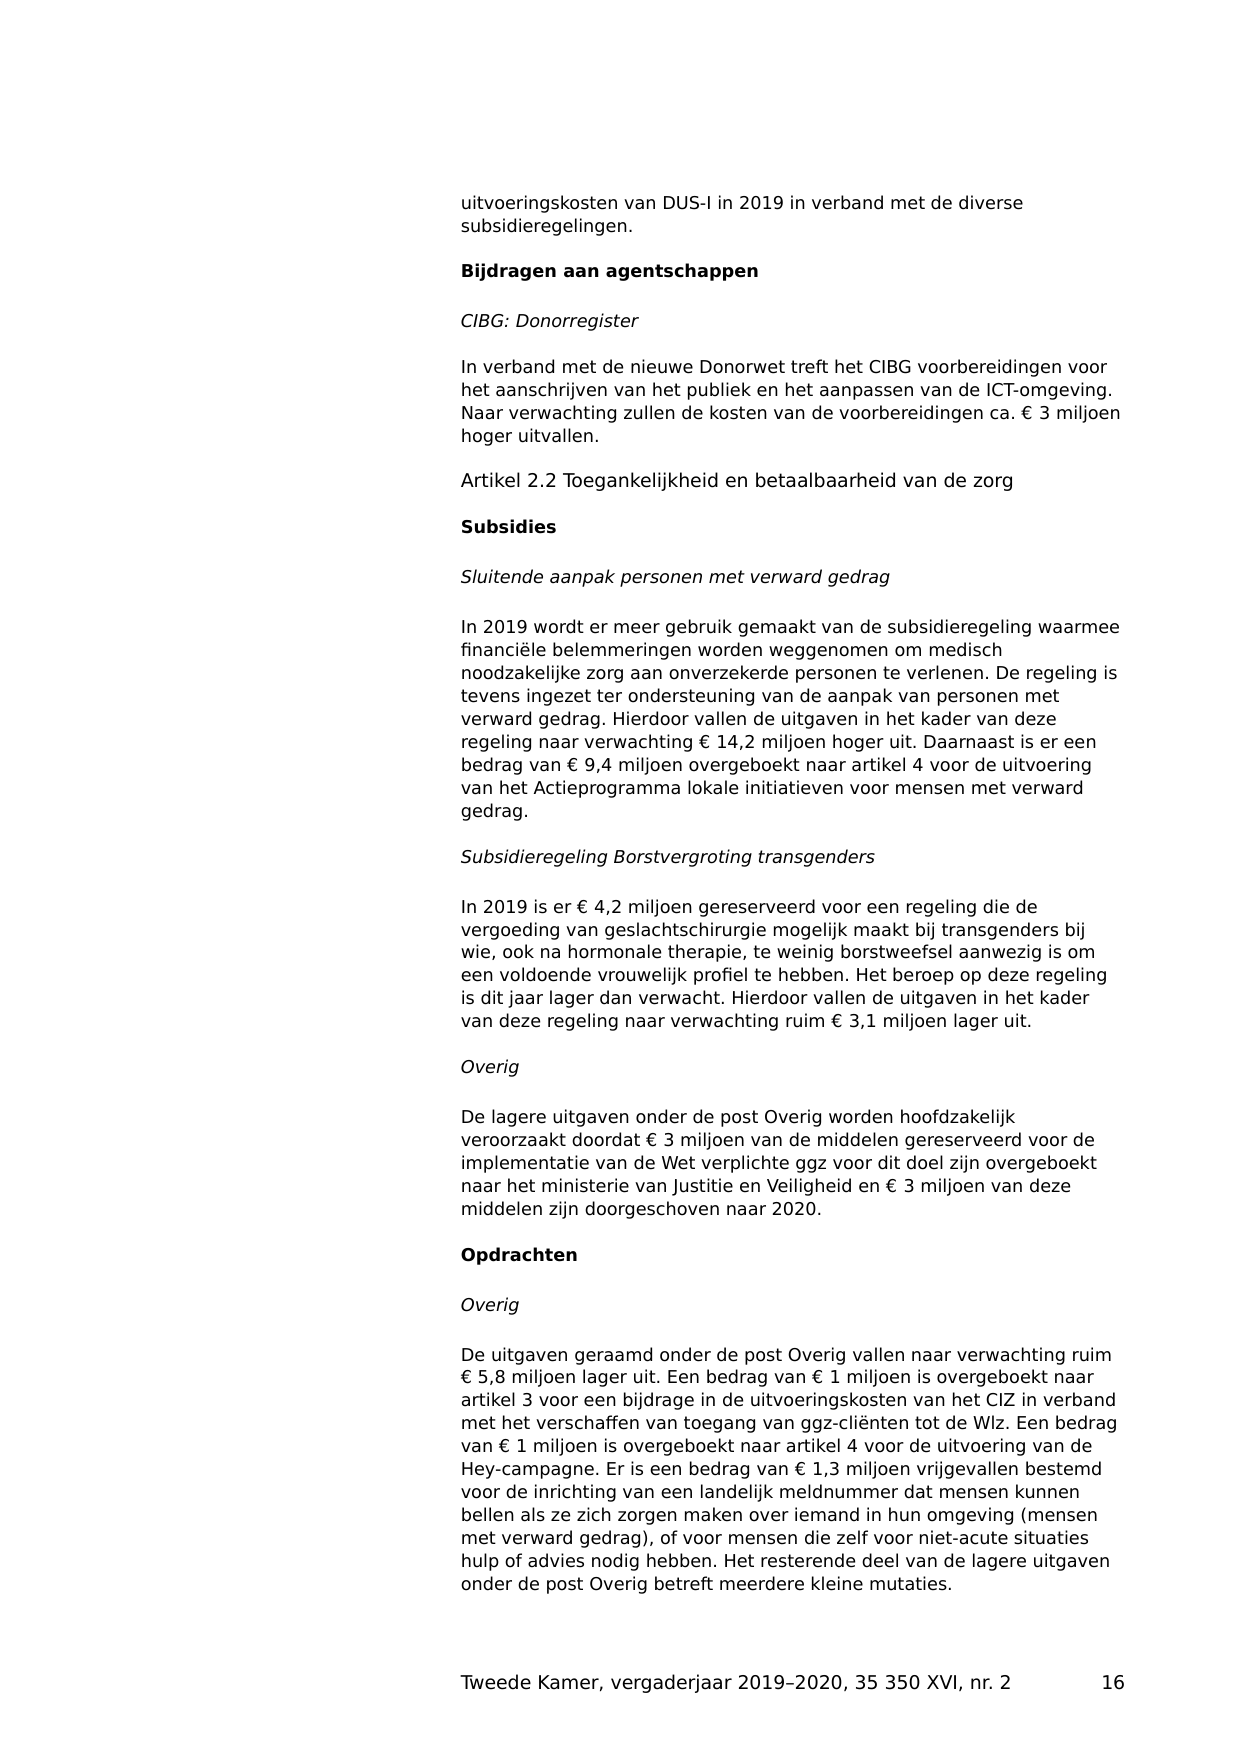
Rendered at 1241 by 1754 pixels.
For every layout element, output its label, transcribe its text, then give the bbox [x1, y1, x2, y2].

text De lagere uitgaven onder de post Overig worden hoofdzakelijk veroorzaakt doordat € 3 miljoen van de middelen gereserveerd voor de implementatie van de Wet verplichte ggz voor dit doel zijn overgeboekt naar het ministerie van Justitie en Veiligheid en € 3 miljoen van deze middelen zijn doorgeschoven naar 2020. [461, 1105, 1125, 1220]
text Bijdragen aan agentschappen [461, 259, 1125, 282]
text In verband met de nieuwe Donorwet treft het CIBG voorbereidingen voor het aanschrijven van het publiek en het aanpassen van de ICT-omgeving. Naar verwachting zullen de kosten van de voorbereidingen ca. € 3 miljoen hoger uitvallen. [461, 355, 1125, 447]
text CIBG: Donorregister [461, 309, 1125, 332]
text In 2019 is er € 4,2 miljoen gereserveerd voor een regeling die de vergoeding van geslachtschirurgie mogelijk maakt bij transgenders bij wie, ook na hormonale therapie, te weinig borstweefsel aanwezig is om een voldoende vrouwelijk profiel te hebben. Het beroep op deze regeling is dit jaar lager dan verwacht. Hierdoor vallen de uitgaven in het kader van deze regeling naar verwachting ruim € 3,1 miljoen lager uit. [461, 895, 1125, 1032]
text Overig [461, 1055, 1125, 1078]
text Sluitende aanpak personen met verward gedrag [461, 566, 1125, 588]
text Subsidies [461, 516, 1125, 538]
text uitvoeringskosten van DUS-I in 2019 in verband met de diverse subsidieregelingen. [461, 191, 1125, 237]
text De uitgaven geraamd onder de post Overig vallen naar verwachting ruim € 5,8 miljoen lager uit. Een bedrag van € 1 miljoen is overgeboekt naar artikel 3 voor een bijdrage in de uitvoeringskosten van het CIZ in verband met het verschaffen van toegang van ggz-cliënten tot de Wlz. Een bedrag van € 1 miljoen is overgeboekt naar artikel 4 voor de uitvoering van de Hey-campagne. Er is een bedrag van € 1,3 miljoen vrijgevallen bestemd voor de inrichting van een landelijk meldnummer dat mensen kunnen bellen als ze zich zorgen maken over iemand in hun omgeving (mensen met verward gedrag), of voor mensen die zelf voor niet-acute situaties hulp of advies nodig hebben. Het resterende deel van de lagere uitgaven onder de post Overig betreft meerdere kleine mutaties. [461, 1343, 1125, 1595]
text Subsidieregeling Borstvergroting transgenders [461, 845, 1125, 868]
text Overig [461, 1293, 1125, 1316]
text Opdrachten [461, 1243, 1125, 1266]
text In 2019 wordt er meer gebruik gemaakt van de subsidieregeling waarmee financiële belemmeringen worden weggenomen om medisch noodzakelijke zorg aan onverzekerde personen te verlenen. De regeling is tevens ingezet ter ondersteuning van de aanpak van personen met verward gedrag. Hierdoor vallen de uitgaven in het kader van deze regeling naar verwachting € 14,2 miljoen hoger uit. Daarnaast is er een bedrag van € 9,4 miljoen overgeboekt naar artikel 4 voor de uitvoering van het Actieprogramma lokale initiatieven voor mensen met verward gedrag. [461, 616, 1125, 822]
title Artikel 2.2 Toegankelijkheid en betaalbaarheid van de zorg [461, 470, 1125, 492]
